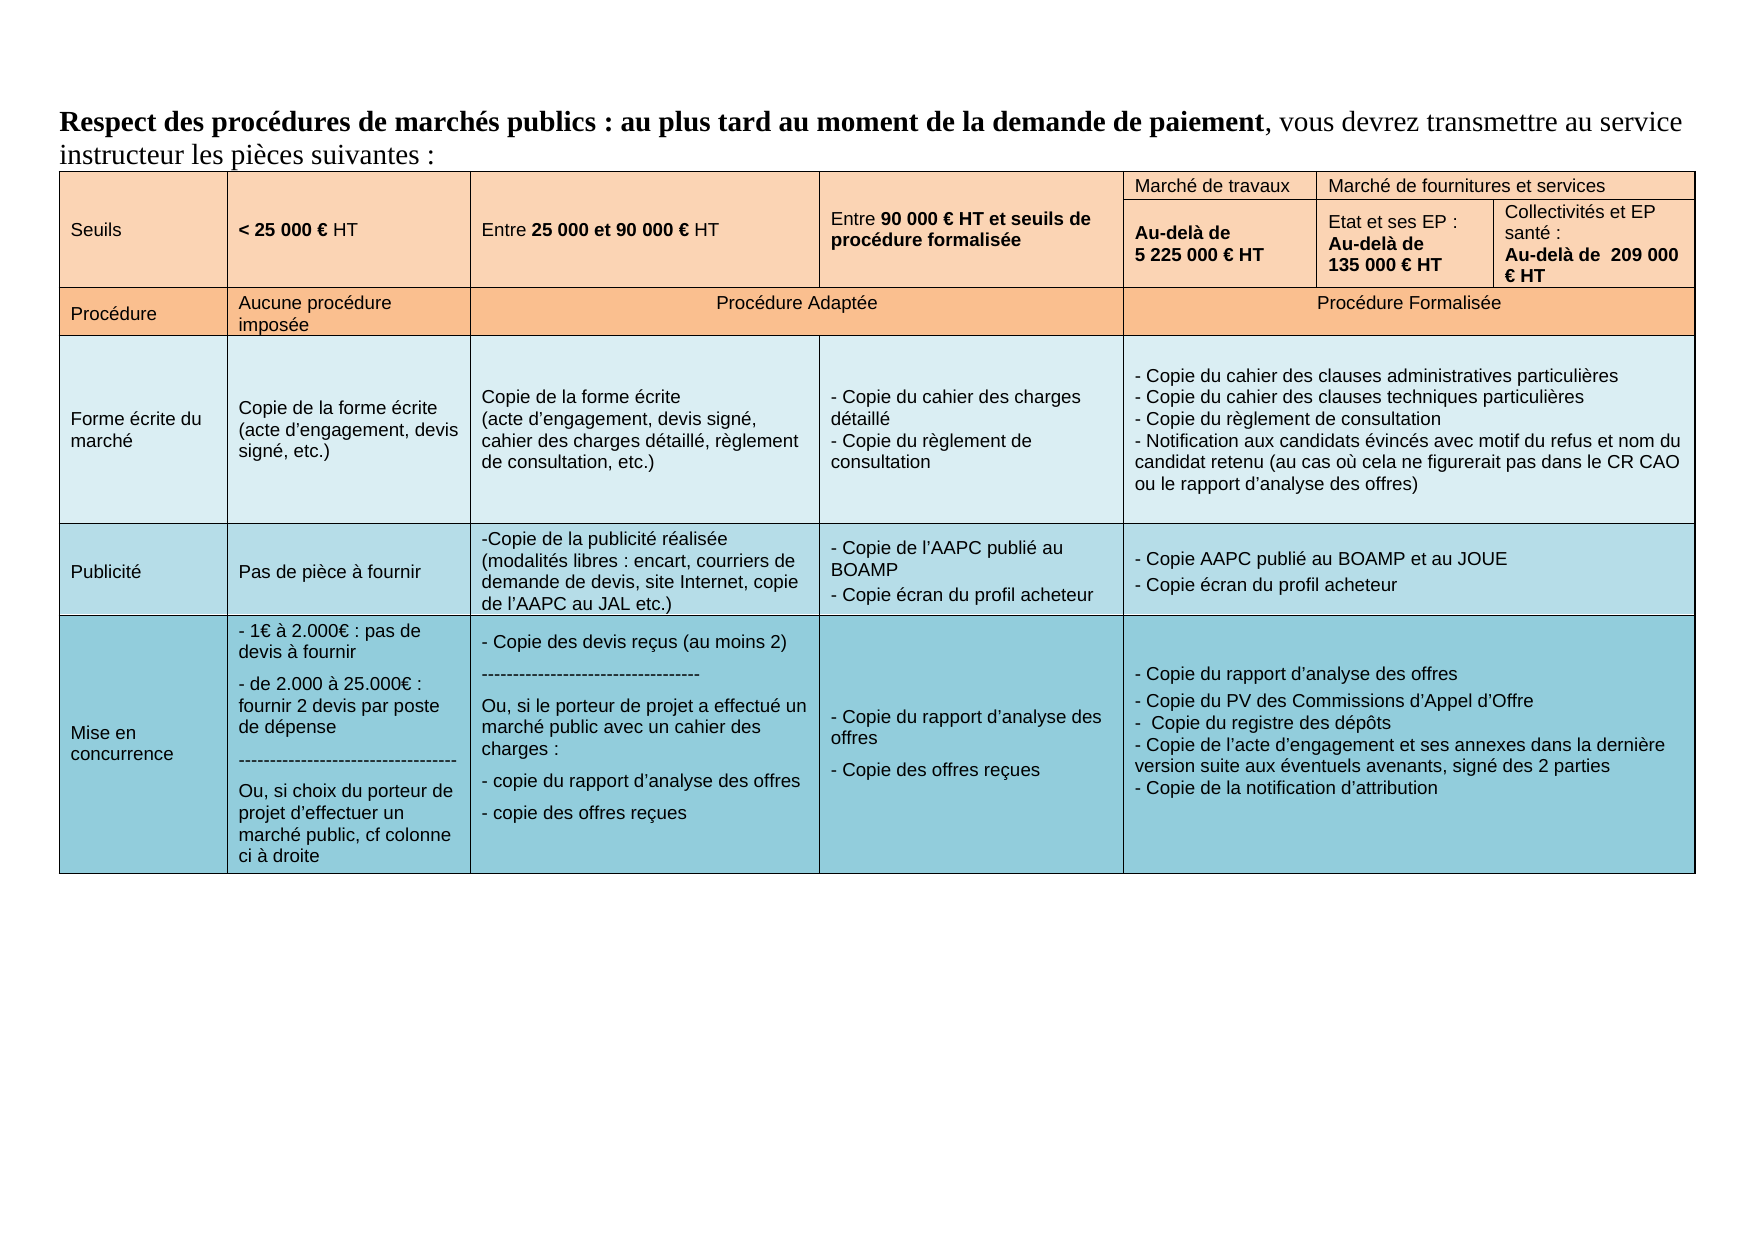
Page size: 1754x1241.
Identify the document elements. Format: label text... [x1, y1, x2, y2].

table_cell Mise en concurrence [60, 616, 227, 873]
table_cell Procédure [60, 288, 227, 335]
table_header Marché de fournitures et services [1317, 172, 1694, 199]
table_cell - Copie de l’AAPC publié au BOAMP - Copie écran du profil acheteur [820, 524, 1123, 614]
table_cell -Copie de la publicité réalisée (modalités libres : encart, courriers de demande de devis, site Internet, copie de l’AAPC au JAL etc.) [471, 524, 819, 614]
table_cell Collectivités et EP santé : Au-delà de 209 000 € HT [1494, 200, 1694, 287]
table_header < 25 000 € HT [228, 172, 470, 287]
text Respect des procédures de marchés publics : au plus tard au moment de la demande de paiement, vous devrez transmettre au service instructeur les pièces suivantes : [59, 104, 1695, 171]
table_header Seuils [60, 172, 227, 287]
table_cell - Copie des devis reçus (au moins 2) ----------------------------------- Ou, si le porteur de projet a effectué un marché public avec un cahier des charges : - copie du rapport d’analyse des offres - copie des offres reçues [471, 616, 819, 873]
table_cell - Copie du cahier des clauses administratives particulières - Copie du cahier des clauses techniques particulières - Copie du règlement de consultation - Notification aux candidats évincés avec motif du refus et nom du candidat retenu (au cas où cela ne figurerait pas dans le CR CAO ou le rapport d’analyse des offres) [1124, 336, 1694, 523]
table_header Marché de travaux [1124, 172, 1316, 199]
table_cell Etat et ses EP : Au-delà de 135 000 € HT [1317, 200, 1493, 287]
table_header Entre 25 000 et 90 000 € HT [471, 172, 819, 287]
table_cell - Copie AAPC publié au BOAMP et au JOUE - Copie écran du profil acheteur [1124, 524, 1694, 614]
table_cell - Copie du rapport d’analyse des offres - Copie des offres reçues [820, 616, 1123, 873]
table_cell Procédure Formalisée [1124, 288, 1694, 335]
table_cell Au-delà de 5 225 000 € HT [1124, 200, 1316, 287]
table_cell Forme écrite du marché [60, 336, 227, 523]
table_cell - Copie du rapport d’analyse des offres - Copie du PV des Commissions d’Appel d’Offre - Copie du registre des dépôts - Copie de l’acte d’engagement et ses annexes dans la dernière version suite aux éventuels avenants, signé des 2 parties - Copie de la notification d’attribution [1124, 616, 1694, 873]
table_cell Procédure Adaptée [471, 288, 1123, 335]
table_cell - Copie du cahier des charges détaillé - Copie du règlement de consultation [820, 336, 1123, 523]
table_cell - 1€ à 2.000€ : pas de devis à fournir - de 2.000 à 25.000€ : fournir 2 devis par poste de dépense ----------------------------------- Ou, si choix du porteur de projet d’effectuer un marché public, cf colonne ci à droite [228, 616, 470, 873]
table_cell Publicité [60, 524, 227, 614]
table_cell Copie de la forme écrite (acte d’engagement, devis signé, cahier des charges détaillé, règlement de consultation, etc.) [471, 336, 819, 523]
table_cell Copie de la forme écrite (acte d’engagement, devis signé, etc.) [228, 336, 470, 523]
table_cell Aucune procédure imposée [228, 288, 470, 335]
table_header Entre 90 000 € HT et seuils de procédure formalisée [820, 172, 1123, 287]
table_cell Pas de pièce à fournir [228, 524, 470, 614]
